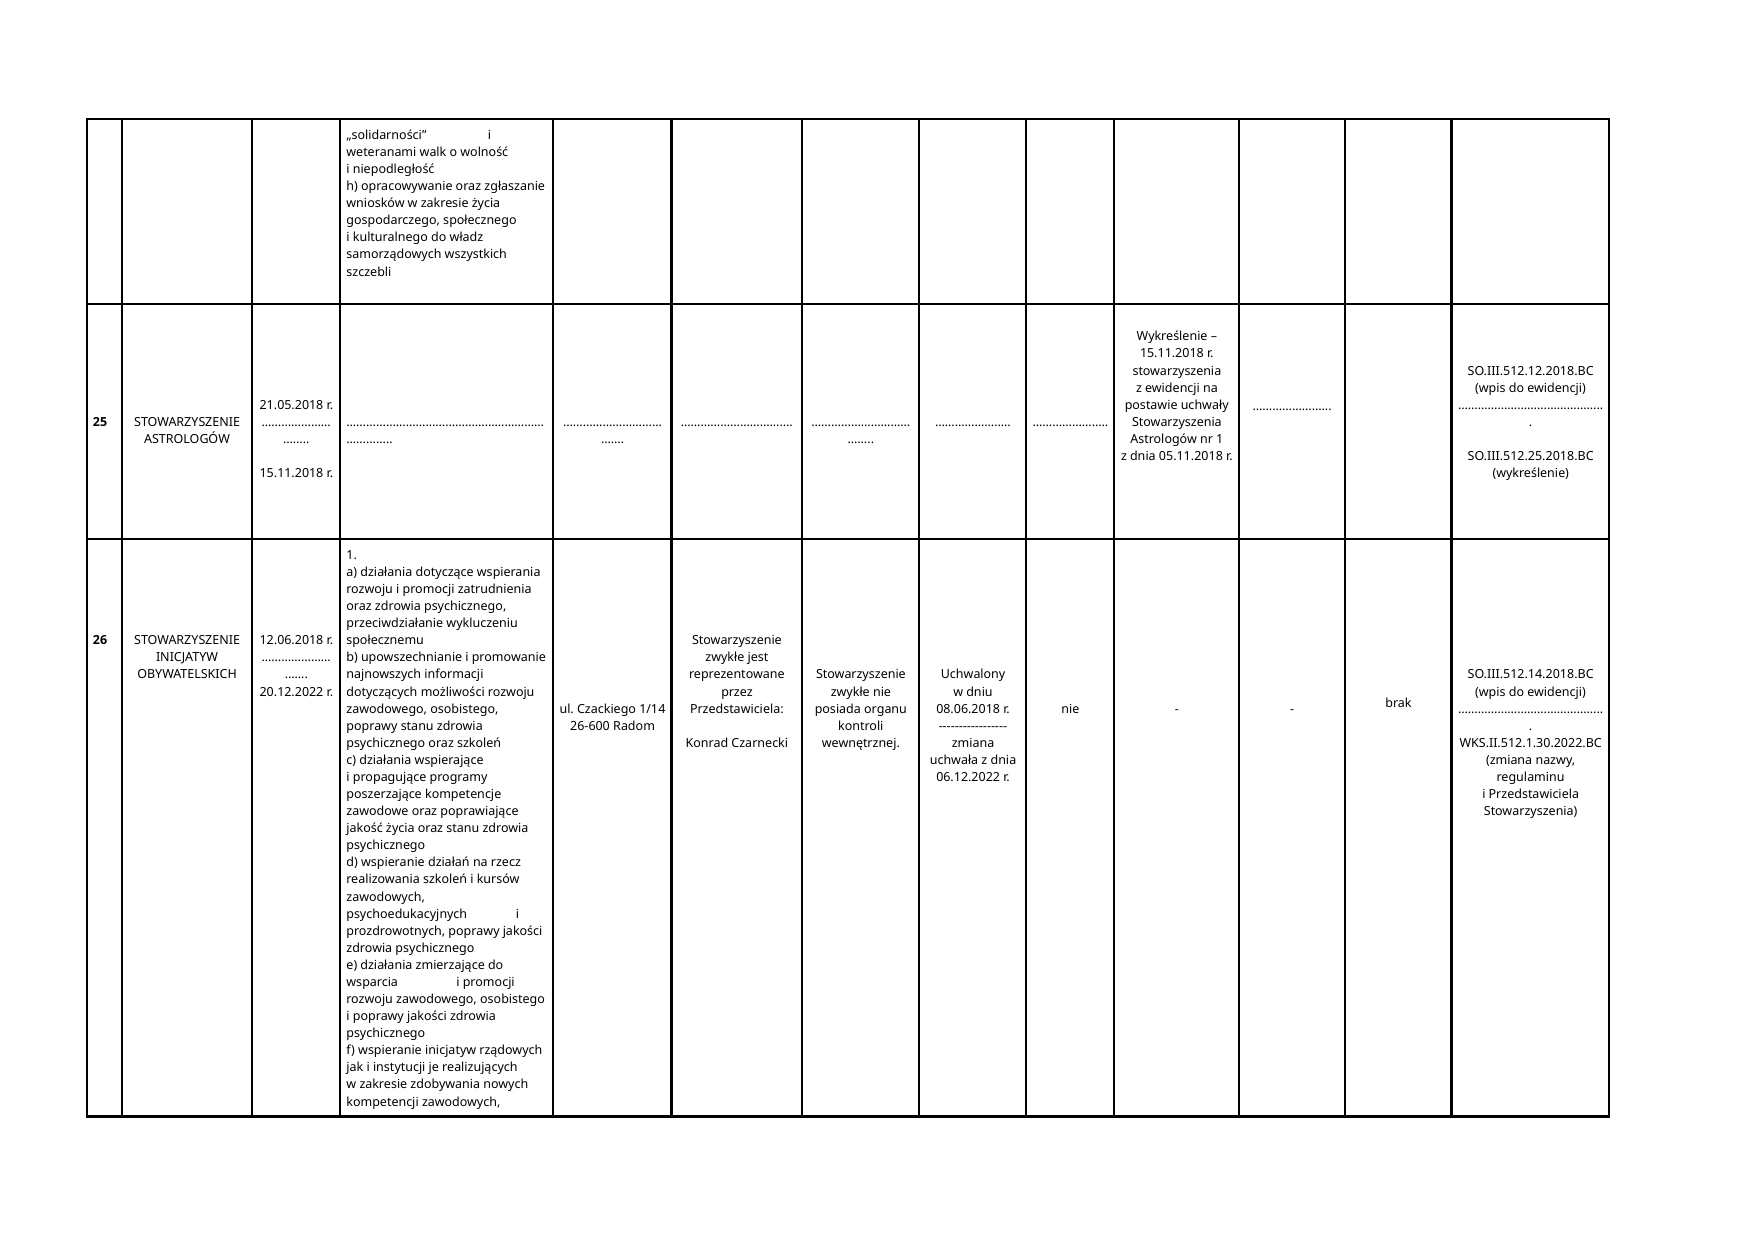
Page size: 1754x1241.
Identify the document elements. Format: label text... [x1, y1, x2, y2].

table_cell Uchwalony w dniu 08.06.2018 r. ----------------- zmiana uchwała z dnia 06.12.2022 r. [920, 540, 1025, 1115]
table_cell SO.III.512.14.2018.BC (wpis do ewidencji) ……………………………………... WKS.II.512.1.30.2022.BC (zmiana nazwy, regulaminu i Przedstawiciela Stowarzyszenia) [1453, 540, 1608, 1115]
table_cell ………………….. [1027, 305, 1113, 538]
table_cell [803, 120, 918, 302]
table_cell [554, 120, 670, 302]
table_cell ……………………………….. [803, 305, 918, 538]
table_cell SO.III.512.12.2018.BC (wpis do ewidencji) ……………………………………... SO.III.512.25.2018.BC (wykreślenie) [1453, 305, 1608, 538]
table_cell ………………….. [920, 305, 1025, 538]
table_cell [123, 120, 251, 302]
table_cell Stowarzyszenie zwykłe jest reprezentowane przez Przedstawiciela: Konrad Czarnecki [673, 540, 801, 1115]
table_cell [253, 120, 339, 302]
table_cell 26 [88, 540, 121, 1115]
table_cell nie [1027, 540, 1113, 1115]
table_cell [673, 120, 801, 302]
table_cell - [1115, 540, 1238, 1115]
table_cell - [1115, 120, 1238, 302]
table_cell 25 [88, 305, 121, 538]
table_cell „solidarności” i weteranami walk o wolność i niepodległość h) opracowywanie oraz zgłaszanie wniosków w zakresie życia gospodarczego, społecznego i kulturalnego do władz samorządowych wszystkich szczebli [341, 120, 552, 302]
table_cell …………………... [1240, 305, 1344, 538]
table_cell 12.06.2018 r. ………………………. 20.12.2022 r. [253, 540, 339, 1115]
table_cell ………………………………. [554, 305, 670, 538]
table_cell [920, 120, 1025, 302]
table_cell 1. a) działania dotyczące wspierania rozwoju i promocji zatrudnienia oraz zdrowia psychicznego, przeciwdziałanie wykluczeniu społecznemu b) upowszechnianie i promowanie najnowszych informacji dotyczących możliwości rozwoju zawodowego, osobistego, poprawy stanu zdrowia psychicznego oraz szkoleń c) działania wspierające i propagujące programy poszerzające kompetencje zawodowe oraz poprawiające jakość życia oraz stanu zdrowia psychicznego d) wspieranie działań na rzecz realizowania szkoleń i kursów zawodowych, psychoedukacyjnych i prozdrowotnych, poprawy jakości zdrowia psychicznego e) działania zmierzające do wsparcia i promocji rozwoju zawodowego, osobistego i poprawy jakości zdrowia psychicznego f) wspieranie inicjatyw rządowych jak i instytucji je realizujących w zakresie zdobywania nowych kompetencji zawodowych, [341, 540, 552, 1115]
table_cell ……………………………. [673, 305, 801, 538]
table_cell - [1240, 120, 1344, 302]
table_cell Wykreślenie – 15.11.2018 r. stowarzyszenia z ewidencji na postawie uchwały Stowarzyszenia Astrologów nr 1 z dnia 05.11.2018 r. [1115, 305, 1238, 538]
table_cell - [1240, 540, 1344, 1115]
table_cell 21.05.2018 r. ……………………….. 15.11.2018 r. [253, 305, 339, 538]
table_cell [1346, 120, 1450, 302]
table_cell Stowarzyszenie zwykłe nie posiada organu kontroli wewnętrznej. [803, 540, 918, 1115]
table_cell [1453, 120, 1608, 302]
table_cell ul. Czackiego 1/14 26-600 Radom [554, 540, 670, 1115]
table_cell brak [1346, 540, 1450, 1115]
table_cell [1346, 305, 1450, 538]
table_cell STOWARZYSZENIE INICJATYW OBYWATELSKICH [123, 540, 251, 1115]
table_cell STOWARZYSZENIE ASTROLOGÓW [123, 305, 251, 538]
table_cell [88, 120, 121, 302]
table_cell ……………………………………………………………….. [341, 305, 552, 538]
table_cell [1027, 120, 1113, 302]
